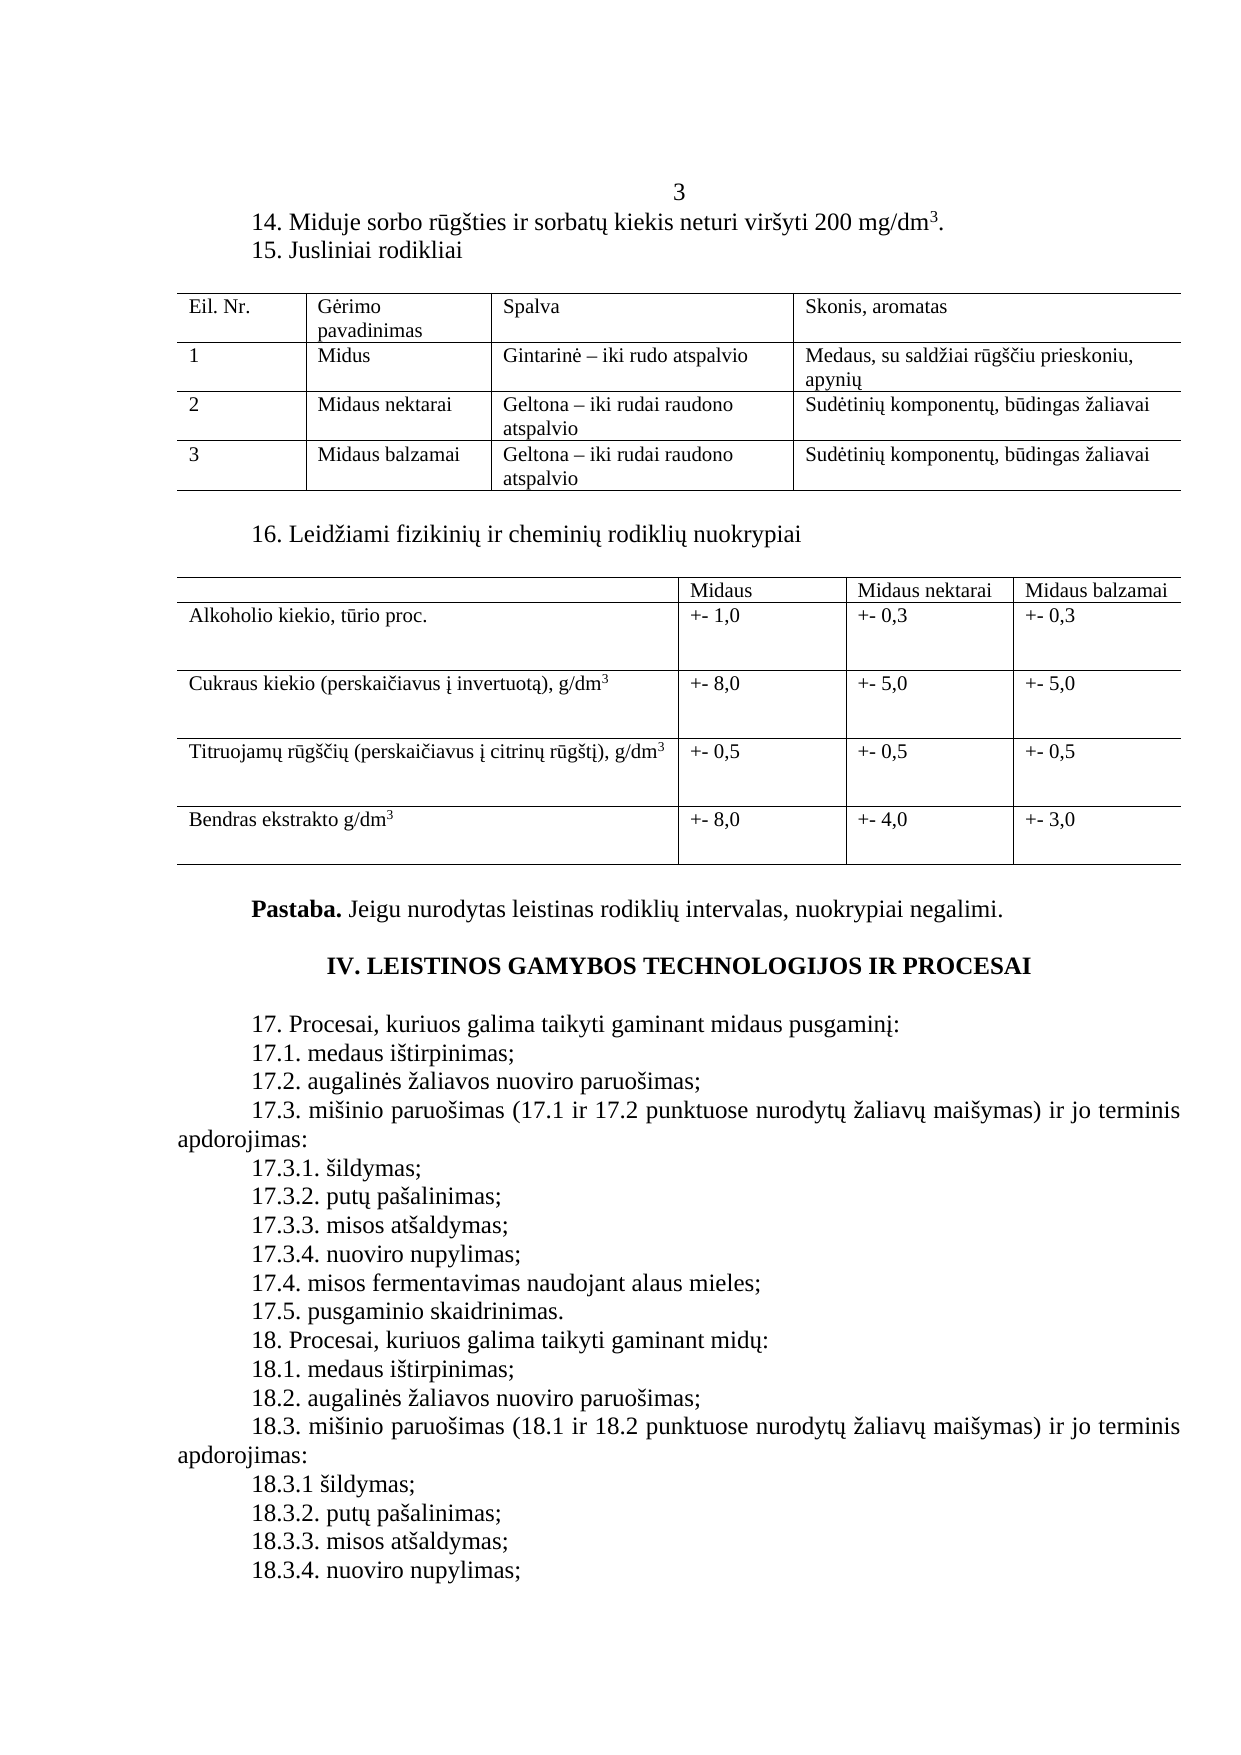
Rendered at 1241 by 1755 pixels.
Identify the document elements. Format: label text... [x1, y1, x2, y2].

table_header Spalva [492, 294, 793, 342]
table_header Midaus nektarai [847, 578, 1013, 602]
text 18.3.1 šildymas; [177, 1469, 1181, 1498]
text Pastaba. Jeigu nurodytas leistinas rodiklių intervalas, nuokrypiai negalimi. [177, 894, 1181, 923]
table_header Eil. Nr. [177, 294, 306, 342]
table_cell Sudėtinių komponentų, būdingas žaliavai [794, 441, 1181, 489]
table_cell Titruojamų rūgščių (perskaičiavus į citrinų rūgštį), g/dm3 [177, 739, 678, 806]
table_cell Midaus nektarai [307, 392, 491, 440]
table_cell Geltona – iki rudai raudono atspalvio [492, 441, 793, 489]
table_cell Cukraus kiekio (perskaičiavus į invertuotą), g/dm3 [177, 671, 678, 738]
text 14. Miduje sorbo rūgšties ir sorbatų kiekis neturi viršyti 200 mg/dm3. [177, 207, 1181, 235]
table_cell +- 5,0 [1014, 671, 1181, 738]
table_cell Midaus balzamai [307, 441, 491, 489]
table_cell Midus [307, 343, 491, 391]
table_cell +- 0,3 [847, 603, 1013, 670]
text 18.3.4. nuoviro nupylimas; [177, 1555, 1181, 1584]
text 17.2. augalinės žaliavos nuoviro paruošimas; [177, 1066, 1181, 1095]
text 17.1. medaus ištirpinimas; [177, 1038, 1181, 1066]
table_cell +- 8,0 [679, 671, 846, 738]
table_cell +- 0,5 [679, 739, 846, 806]
text 17.3. mišinio paruošimas (17.1 ir 17.2 punktuose nurodytų žaliavų maišymas) ir jo terminis apdorojimas: [177, 1095, 1181, 1153]
table_header Skonis, aromatas [794, 294, 1181, 342]
table_cell 1 [177, 343, 306, 391]
text 17.3.4. nuoviro nupylimas; [177, 1239, 1181, 1268]
table_header Gėrimo pavadinimas [307, 294, 491, 342]
table_cell +- 4,0 [847, 807, 1013, 864]
table_cell +- 1,0 [679, 603, 846, 670]
text IV. LEISTINOS GAMYBOS TECHNOLOGIJOS IR PROCESAI [177, 951, 1181, 980]
table_cell +- 5,0 [847, 671, 1013, 738]
text 17.3.3. misos atšaldymas; [177, 1210, 1181, 1239]
table_cell Medaus, su saldžiai rūgščiu prieskoniu, apynių [794, 343, 1181, 391]
text 17.4. misos fermentavimas naudojant alaus mieles; [177, 1268, 1181, 1296]
table_cell Gintarinė – iki rudo atspalvio [492, 343, 793, 391]
table_header Midaus balzamai [1014, 578, 1181, 602]
table_cell 3 [177, 441, 306, 489]
text 15. Jusliniai rodikliai [177, 235, 1181, 264]
text 18.3.2. putų pašalinimas; [177, 1498, 1181, 1526]
text 18.3. mišinio paruošimas (18.1 ir 18.2 punktuose nurodytų žaliavų maišymas) ir jo terminis apdorojimas: [177, 1411, 1181, 1469]
table_cell 2 [177, 392, 306, 440]
table_cell Sudėtinių komponentų, būdingas žaliavai [794, 392, 1181, 440]
text 17.3.2. putų pašalinimas; [177, 1181, 1181, 1210]
text 18. Procesai, kuriuos galima taikyti gaminant midų: [177, 1325, 1181, 1354]
text 18.2. augalinės žaliavos nuoviro paruošimas; [177, 1383, 1181, 1411]
table_cell +- 8,0 [679, 807, 846, 864]
text 17. Procesai, kuriuos galima taikyti gaminant midaus pusgaminį: [177, 1009, 1181, 1038]
text 16. Leidžiami fizikinių ir cheminių rodiklių nuokrypiai [177, 519, 1181, 548]
table_cell Geltona – iki rudai raudono atspalvio [492, 392, 793, 440]
text 18.3.3. misos atšaldymas; [177, 1526, 1181, 1555]
table_cell +- 0,5 [1014, 739, 1181, 806]
table_header [177, 578, 678, 602]
text 17.5. pusgaminio skaidrinimas. [177, 1296, 1181, 1325]
text 17.3.1. šildymas; [177, 1153, 1181, 1181]
table_cell +- 3,0 [1014, 807, 1181, 864]
text 18.1. medaus ištirpinimas; [177, 1354, 1181, 1383]
table_cell +- 0,3 [1014, 603, 1181, 670]
table_header Midaus [679, 578, 846, 602]
table_cell Bendras ekstrakto g/dm3 [177, 807, 678, 864]
table_cell Alkoholio kiekio, tūrio proc. [177, 603, 678, 670]
table_cell +- 0,5 [847, 739, 1013, 806]
